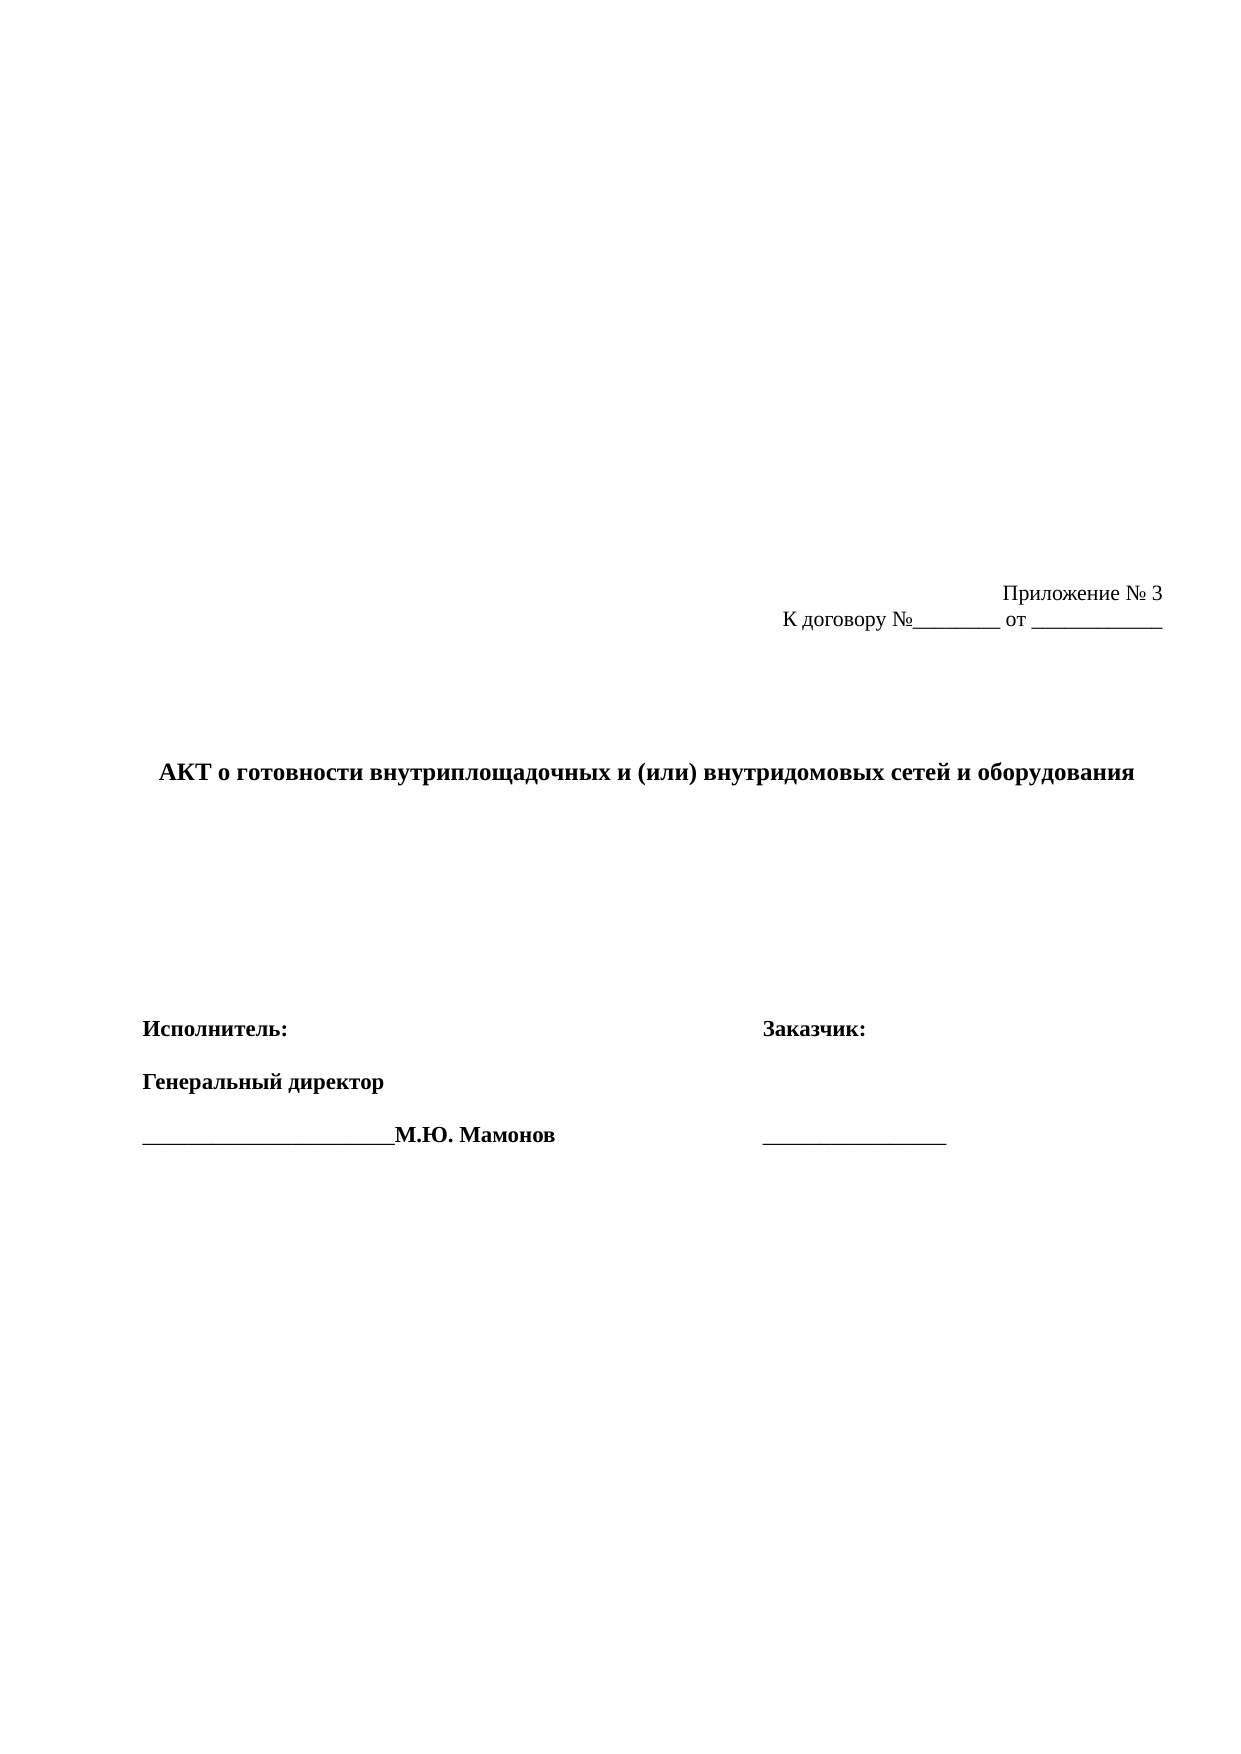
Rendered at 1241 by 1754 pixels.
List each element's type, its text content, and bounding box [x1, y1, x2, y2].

table_header [131, 75, 716, 101]
text Приложение № 3 [131, 580, 1162, 606]
table_header Заказчик: ________________ [751, 1016, 1240, 1200]
text К договору №________ от ____________ [131, 606, 1162, 631]
text АКТ о готовности внутриплощадочных и (или) внутридомовых сетей и оборудования [131, 757, 1162, 786]
table_header [716, 1016, 740, 1358]
table_header [716, 75, 740, 101]
table_header [740, 1016, 1240, 1358]
table_header Исполнитель: Генеральный директор ______________________М.Ю. Мамонов [131, 1016, 716, 1358]
table_header [740, 75, 1240, 101]
